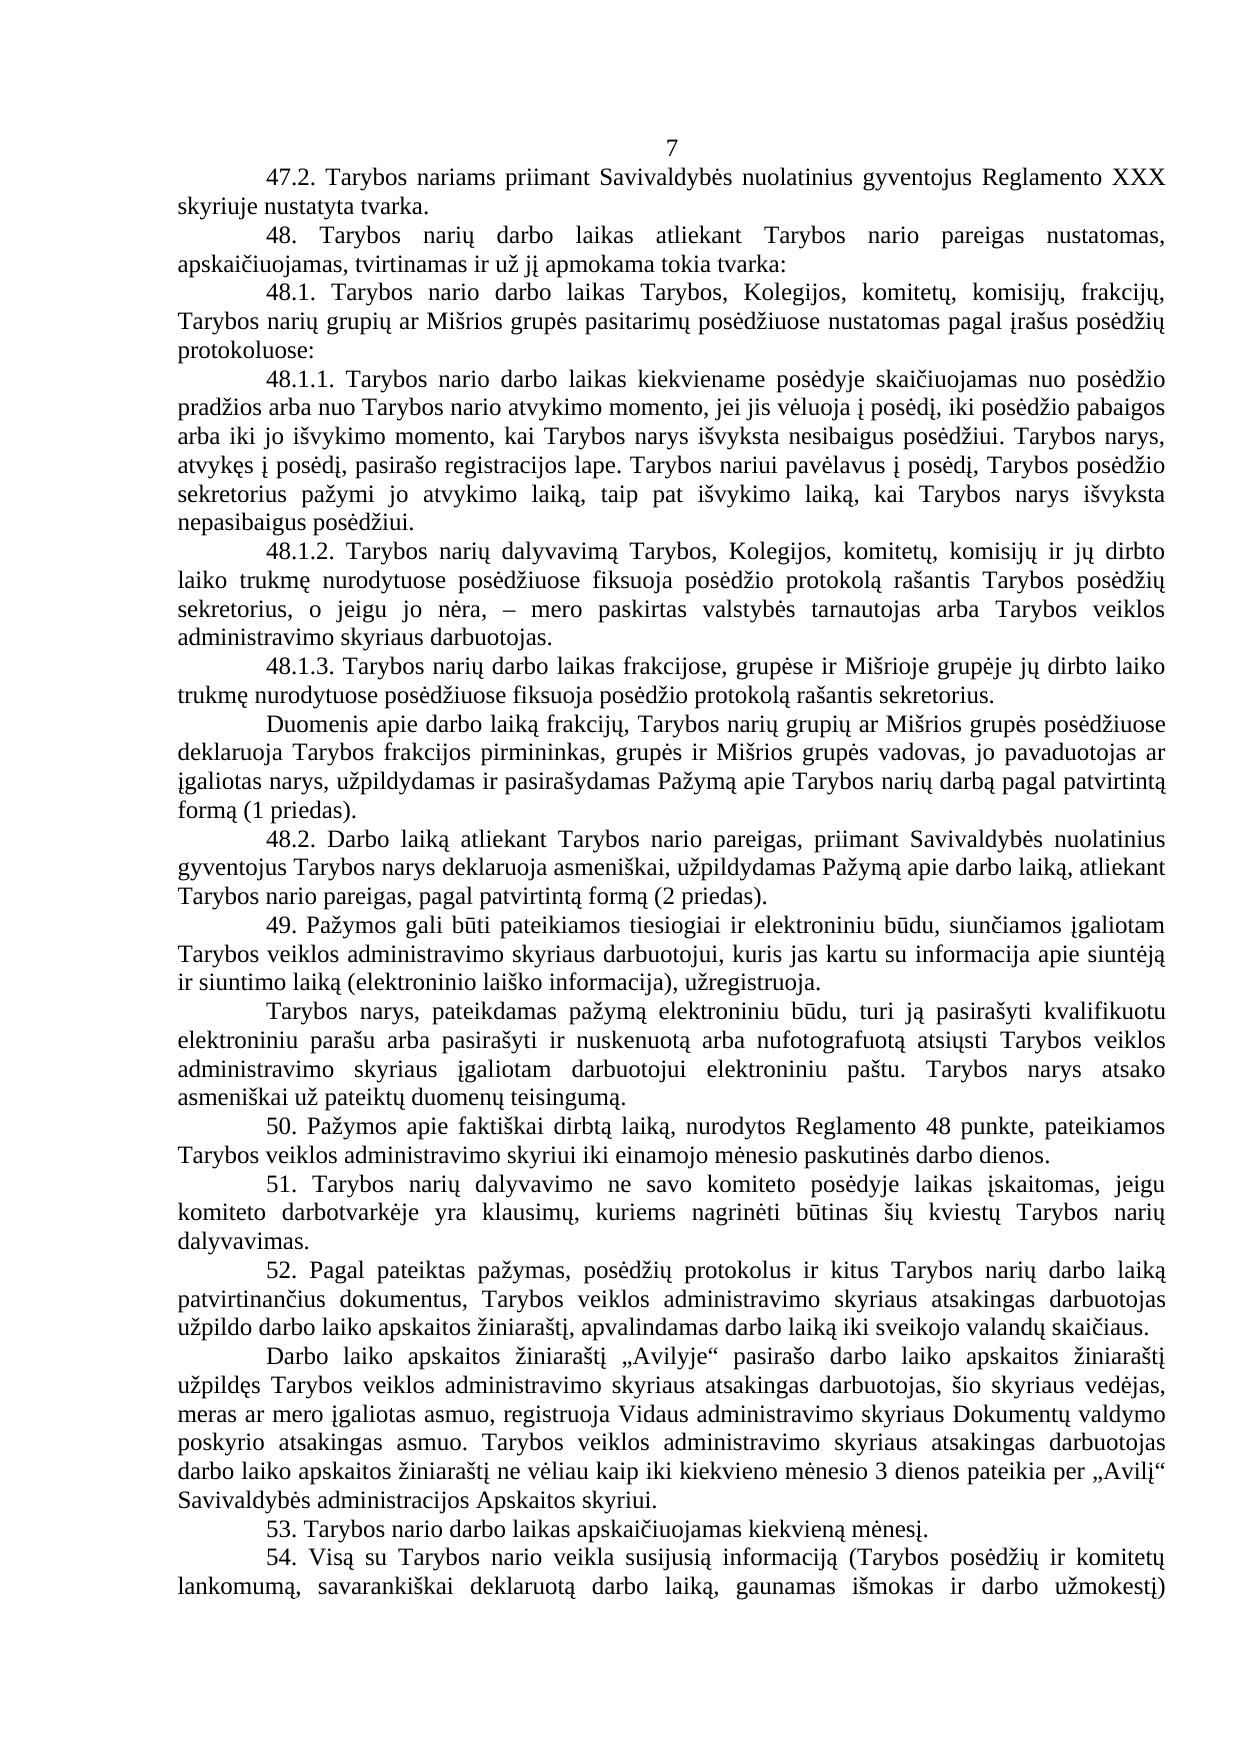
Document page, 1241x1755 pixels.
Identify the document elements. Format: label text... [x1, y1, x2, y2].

text 52. Pagal pateiktas pažymas, posėdžių protokolus ir kitus Tarybos narių darbo laiką patvirtinančius dokumentus, Tarybos veiklos administravimo skyriaus atsakingas darbuotojas užpildo darbo laiko apskaitos žiniaraštį, apvalindamas darbo laiką iki sveikojo valandų skaičiaus. [177, 1255, 1166, 1341]
text Darbo laiko apskaitos žiniaraštį „Avilyje“ pasirašo darbo laiko apskaitos žiniaraštį užpildęs Tarybos veiklos administravimo skyriaus atsakingas darbuotojas, šio skyriaus vedėjas, meras ar mero įgaliotas asmuo, registruoja Vidaus administravimo skyriaus Dokumentų valdymo poskyrio atsakingas asmuo. Tarybos veiklos administravimo skyriaus atsakingas darbuotojas darbo laiko apskaitos žiniaraštį ne vėliau kaip iki kiekvieno mėnesio 3 dienos pateikia per „Avilį“ Savivaldybės administracijos Apskaitos skyriui. [177, 1341, 1166, 1514]
text 48. Tarybos narių darbo laikas atliekant Tarybos nario pareigas nustatomas, apskaičiuojamas, tvirtinamas ir už jį apmokama tokia tvarka: [177, 220, 1166, 277]
text 51. Tarybos narių dalyvavimo ne savo komiteto posėdyje laikas įskaitomas, jeigu komiteto darbotvarkėje yra klausimų, kuriems nagrinėti būtinas šių kviestų Tarybos narių dalyvavimas. [177, 1169, 1166, 1255]
text 54. Visą su Tarybos nario veikla susijusią informaciją (Tarybos posėdžių ir komitetų lankomumą, savarankiškai deklaruotą darbo laiką, gaunamas išmokas ir darbo užmokestį) [177, 1542, 1166, 1600]
text 47.2. Tarybos nariams priimant Savivaldybės nuolatinius gyventojus Reglamento XXX skyriuje nustatyta tvarka. [177, 162, 1166, 220]
text Duomenis apie darbo laiką frakcijų, Tarybos narių grupių ar Mišrios grupės posėdžiuose deklaruoja Tarybos frakcijos pirmininkas, grupės ir Mišrios grupės vadovas, jo pavaduotojas ar įgaliotas narys, užpildydamas ir pasirašydamas Pažymą apie Tarybos narių darbą pagal patvirtintą formą (1 priedas). [177, 709, 1166, 824]
text 50. Pažymos apie faktiškai dirbtą laiką, nurodytos Reglamento 48 punkte, pateikiamos Tarybos veiklos administravimo skyriui iki einamojo mėnesio paskutinės darbo dienos. [177, 1111, 1166, 1169]
text 49. Pažymos gali būti pateikiamos tiesiogiai ir elektroniniu būdu, siunčiamos įgaliotam Tarybos veiklos administravimo skyriaus darbuotojui, kuris jas kartu su informacija apie siuntėją ir siuntimo laiką (elektroninio laiško informacija), užregistruoja. [177, 910, 1166, 996]
text 53. Tarybos nario darbo laikas apskaičiuojamas kiekvieną mėnesį. [177, 1514, 1166, 1542]
text 48.2. Darbo laiką atliekant Tarybos nario pareigas, priimant Savivaldybės nuolatinius gyventojus Tarybos narys deklaruoja asmeniškai, užpildydamas Pažymą apie darbo laiką, atliekant Tarybos nario pareigas, pagal patvirtintą formą (2 priedas). [177, 824, 1166, 910]
text 48.1. Tarybos nario darbo laikas Tarybos, Kolegijos, komitetų, komisijų, frakcijų, Tarybos narių grupių ar Mišrios grupės pasitarimų posėdžiuose nustatomas pagal įrašus posėdžių protokoluose: [177, 277, 1166, 364]
text Tarybos narys, pateikdamas pažymą elektroniniu būdu, turi ją pasirašyti kvalifikuotu elektroniniu parašu arba pasirašyti ir nuskenuotą arba nufotografuotą atsiųsti Tarybos veiklos administravimo skyriaus įgaliotam darbuotojui elektroniniu paštu. Tarybos narys atsako asmeniškai už pateiktų duomenų teisingumą. [177, 996, 1166, 1111]
text 48.1.1. Tarybos nario darbo laikas kiekviename posėdyje skaičiuojamas nuo posėdžio pradžios arba nuo Tarybos nario atvykimo momento, jei jis vėluoja į posėdį, iki posėdžio pabaigos arba iki jo išvykimo momento, kai Tarybos narys išvyksta nesibaigus posėdžiui. Tarybos narys, atvykęs į posėdį, pasirašo registracijos lape. Tarybos nariui pavėlavus į posėdį, Tarybos posėdžio sekretorius pažymi jo atvykimo laiką, taip pat išvykimo laiką, kai Tarybos narys išvyksta nepasibaigus posėdžiui. [177, 364, 1166, 536]
text 48.1.2. Tarybos narių dalyvavimą Tarybos, Kolegijos, komitetų, komisijų ir jų dirbto laiko trukmę nurodytuose posėdžiuose fiksuoja posėdžio protokolą rašantis Tarybos posėdžių sekretorius, o jeigu jo nėra, – mero paskirtas valstybės tarnautojas arba Tarybos veiklos administravimo skyriaus darbuotojas. [177, 536, 1166, 651]
text 48.1.3. Tarybos narių darbo laikas frakcijose, grupėse ir Mišrioje grupėje jų dirbto laiko trukmę nurodytuose posėdžiuose fiksuoja posėdžio protokolą rašantis sekretorius. [177, 651, 1166, 709]
